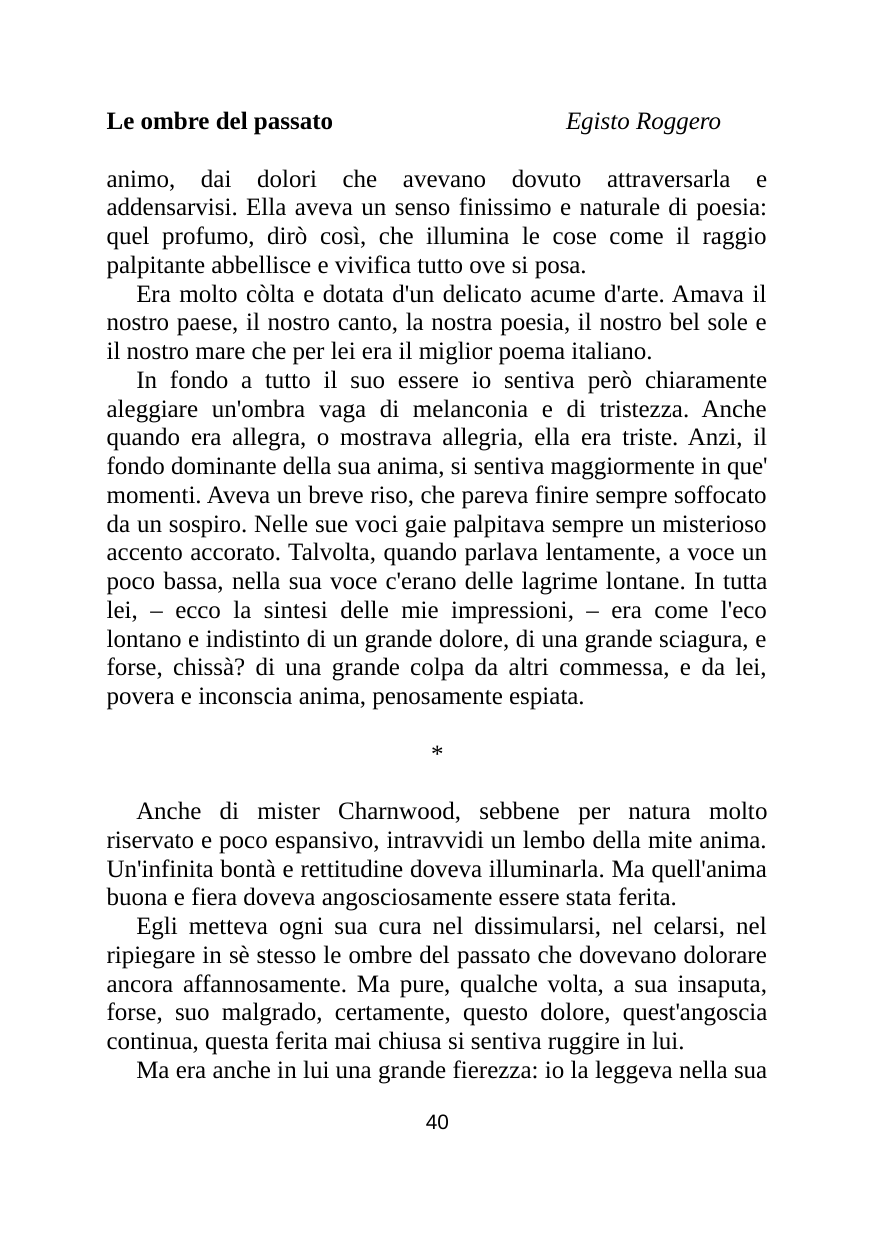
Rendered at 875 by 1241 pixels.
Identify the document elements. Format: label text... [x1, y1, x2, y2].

text animo, dai dolori che avevano dovuto attraversarla e addensarvisi. Ella aveva un senso finissimo e naturale di poesia: quel profumo, dirò così, che illumina le cose come il raggio palpitante abbellisce e vivifica tutto ove si posa. [106, 164, 768, 279]
text * [106, 739, 768, 767]
text Ma era anche in lui una grande fierezza: io la leggeva nella sua [106, 1055, 768, 1084]
text Anche di mister Charnwood, sebbene per natura molto riservato e poco espansivo, intravvidi un lembo della mite anima. Un'infinita bontà e rettitudine doveva illuminarla. Ma quell'anima buona e fiera doveva angosciosamente essere stata ferita. [106, 796, 768, 911]
text In fondo a tutto il suo essere io sentiva però chiaramente aleggiare un'ombra vaga di melanconia e di tristezza. Anche quando era allegra, o mostrava allegria, ella era triste. Anzi, il fondo dominante della sua anima, si sentiva maggiormente in que' momenti. Aveva un breve riso, che pareva finire sempre soffocato da un sospiro. Nelle sue voci gaie palpitava sempre un misterioso accento accorato. Talvolta, quando parlava lentamente, a voce un poco bassa, nella sua voce c'erano delle lagrime lontane. In tutta lei, – ecco la sintesi delle mie impressioni, – era come l'eco lontano e indistinto di un grande dolore, di una grande sciagura, e forse, chissà? di una grande colpa da altri commessa, e da lei, povera e inconscia anima, penosamente espiata. [106, 365, 768, 710]
text Era molto còlta e dotata d'un delicato acume d'arte. Amava il nostro paese, il nostro canto, la nostra poesia, il nostro bel sole e il nostro mare che per lei era il miglior poema italiano. [106, 279, 768, 365]
text Egli metteva ogni sua cura nel dissimularsi, nel celarsi, nel ripiegare in sè stesso le ombre del passato che dovevano dolorare ancora affannosamente. Ma pure, qualche volta, a sua insaputa, forse, suo malgrado, certamente, questo dolore, quest'angoscia continua, questa ferita mai chiusa si sentiva ruggire in lui. [106, 911, 768, 1055]
